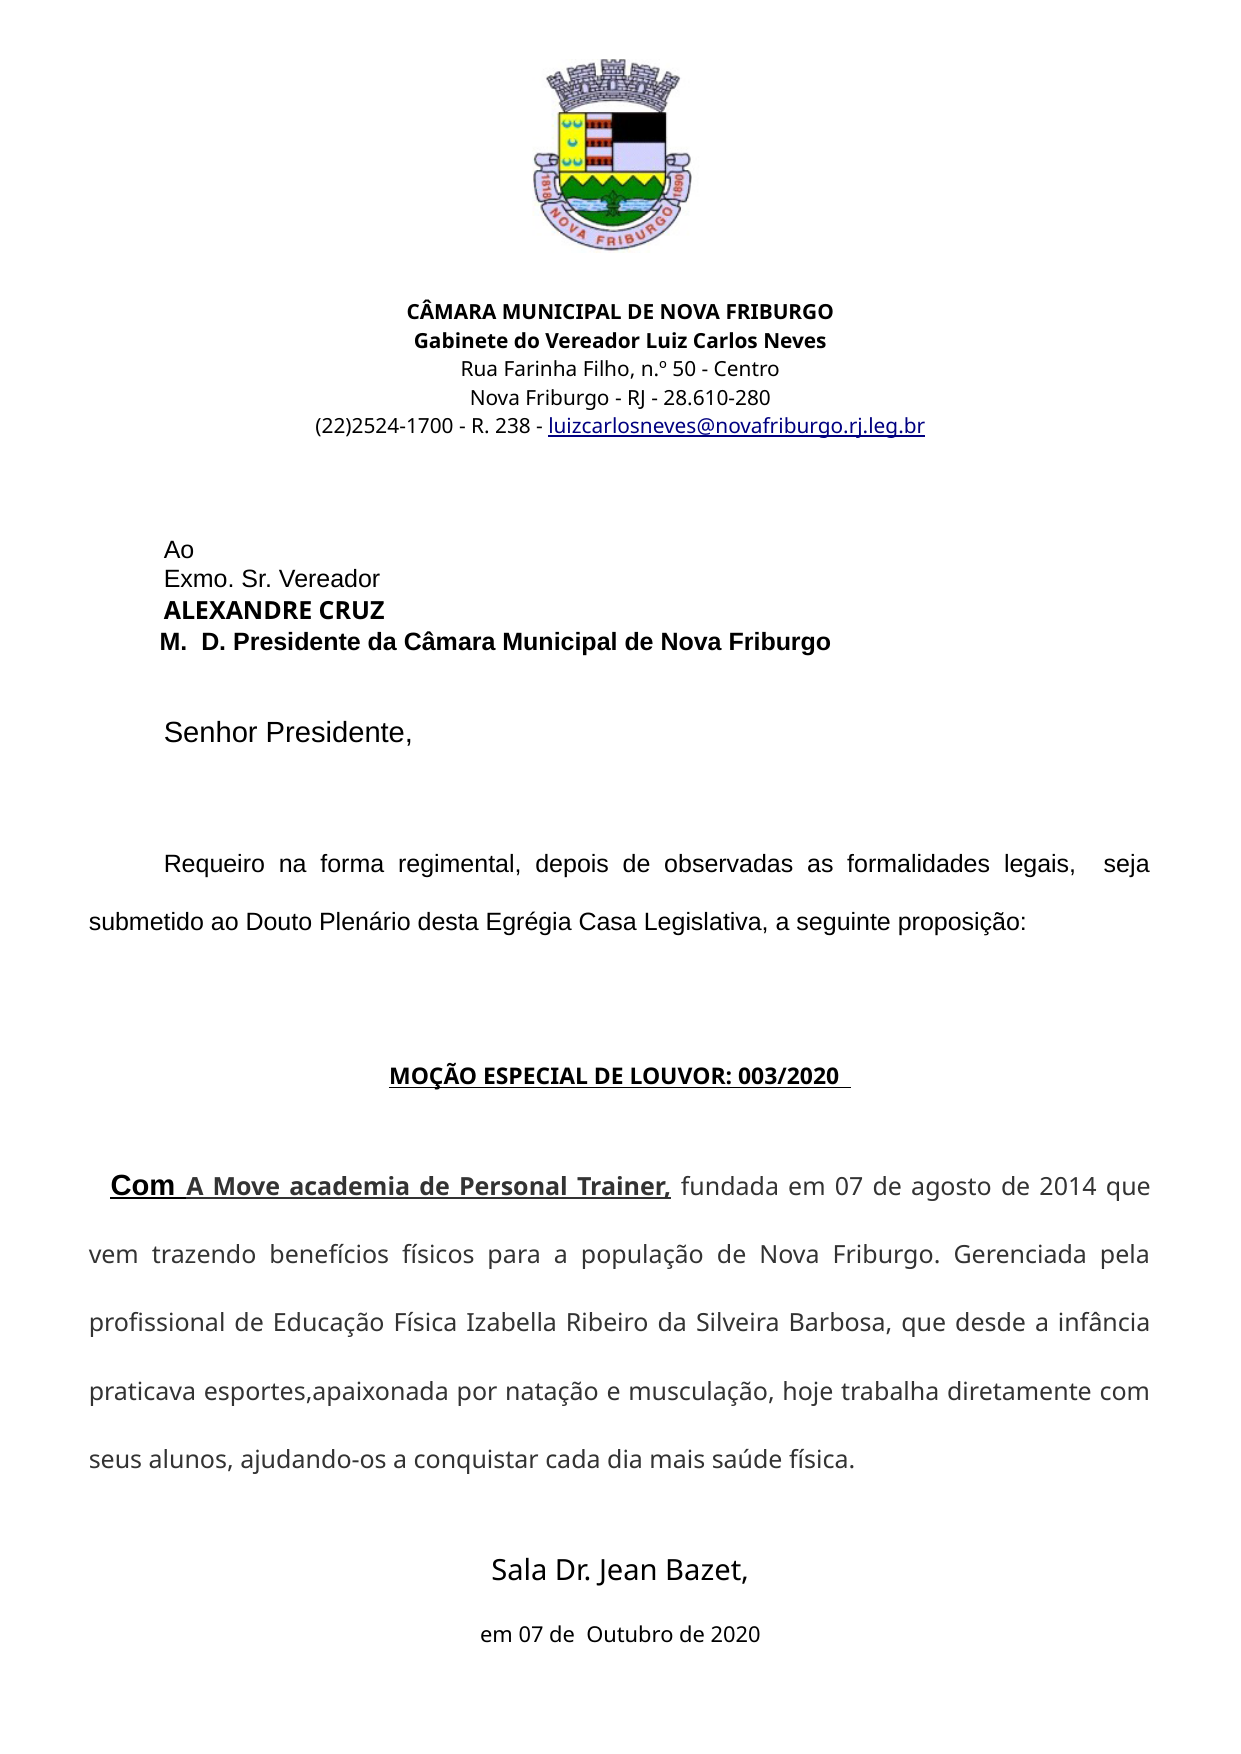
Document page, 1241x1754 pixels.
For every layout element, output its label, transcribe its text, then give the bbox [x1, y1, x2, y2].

list D. Presidente da Câmara Municipal de Nova Friburgo [159, 627, 1152, 656]
text CÂMARA MUNICIPAL DE NOVA FRIBURGO [88, 297, 1152, 326]
text em 07 de Outubro de 2020 [88, 1619, 1152, 1648]
text Senhor Presidente, [126, 715, 1152, 749]
text (22)2524-1700 - R. 238 - luizcarlosneves@novafriburgo.rj.leg.br [88, 411, 1152, 440]
text Sala Dr. Jean Bazet, [88, 1549, 1152, 1589]
text Com A Move academia de Personal Trainer, fundada em 07 de agosto de 2014 que vem trazendo benefícios físicos para a população de Nova Friburgo. Gerenciada pela profissional de Educação Física Izabella Ribeiro da Silveira Barbosa, que desde a infância praticava esportes,apaixonada por natação e musculação, hoje trabalha diretamente com seus alunos, ajudando-os a conquistar cada dia mais saúde física. [88, 1168, 1152, 1475]
text ALEXANDRE CRUZ [88, 593, 1152, 627]
text Ao [88, 531, 1152, 564]
text Exmo. Sr. Vereador [88, 564, 1152, 593]
text Gabinete do Vereador Luiz Carlos Neves [88, 326, 1152, 354]
text Nova Friburgo - RJ - 28.610-280 [88, 383, 1152, 411]
text Requeiro na forma regimental, depois de observadas as formalidades legais, seja submetido ao Douto Plenário desta Egrégia Casa Legislativa, a seguinte proposição: [88, 849, 1152, 936]
picture [532, 59, 708, 253]
text MOÇÃO ESPECIAL DE LOUVOR: 003/2020 [88, 1060, 1152, 1092]
text Rua Farinha Filho, n.º 50 - Centro [88, 354, 1152, 383]
